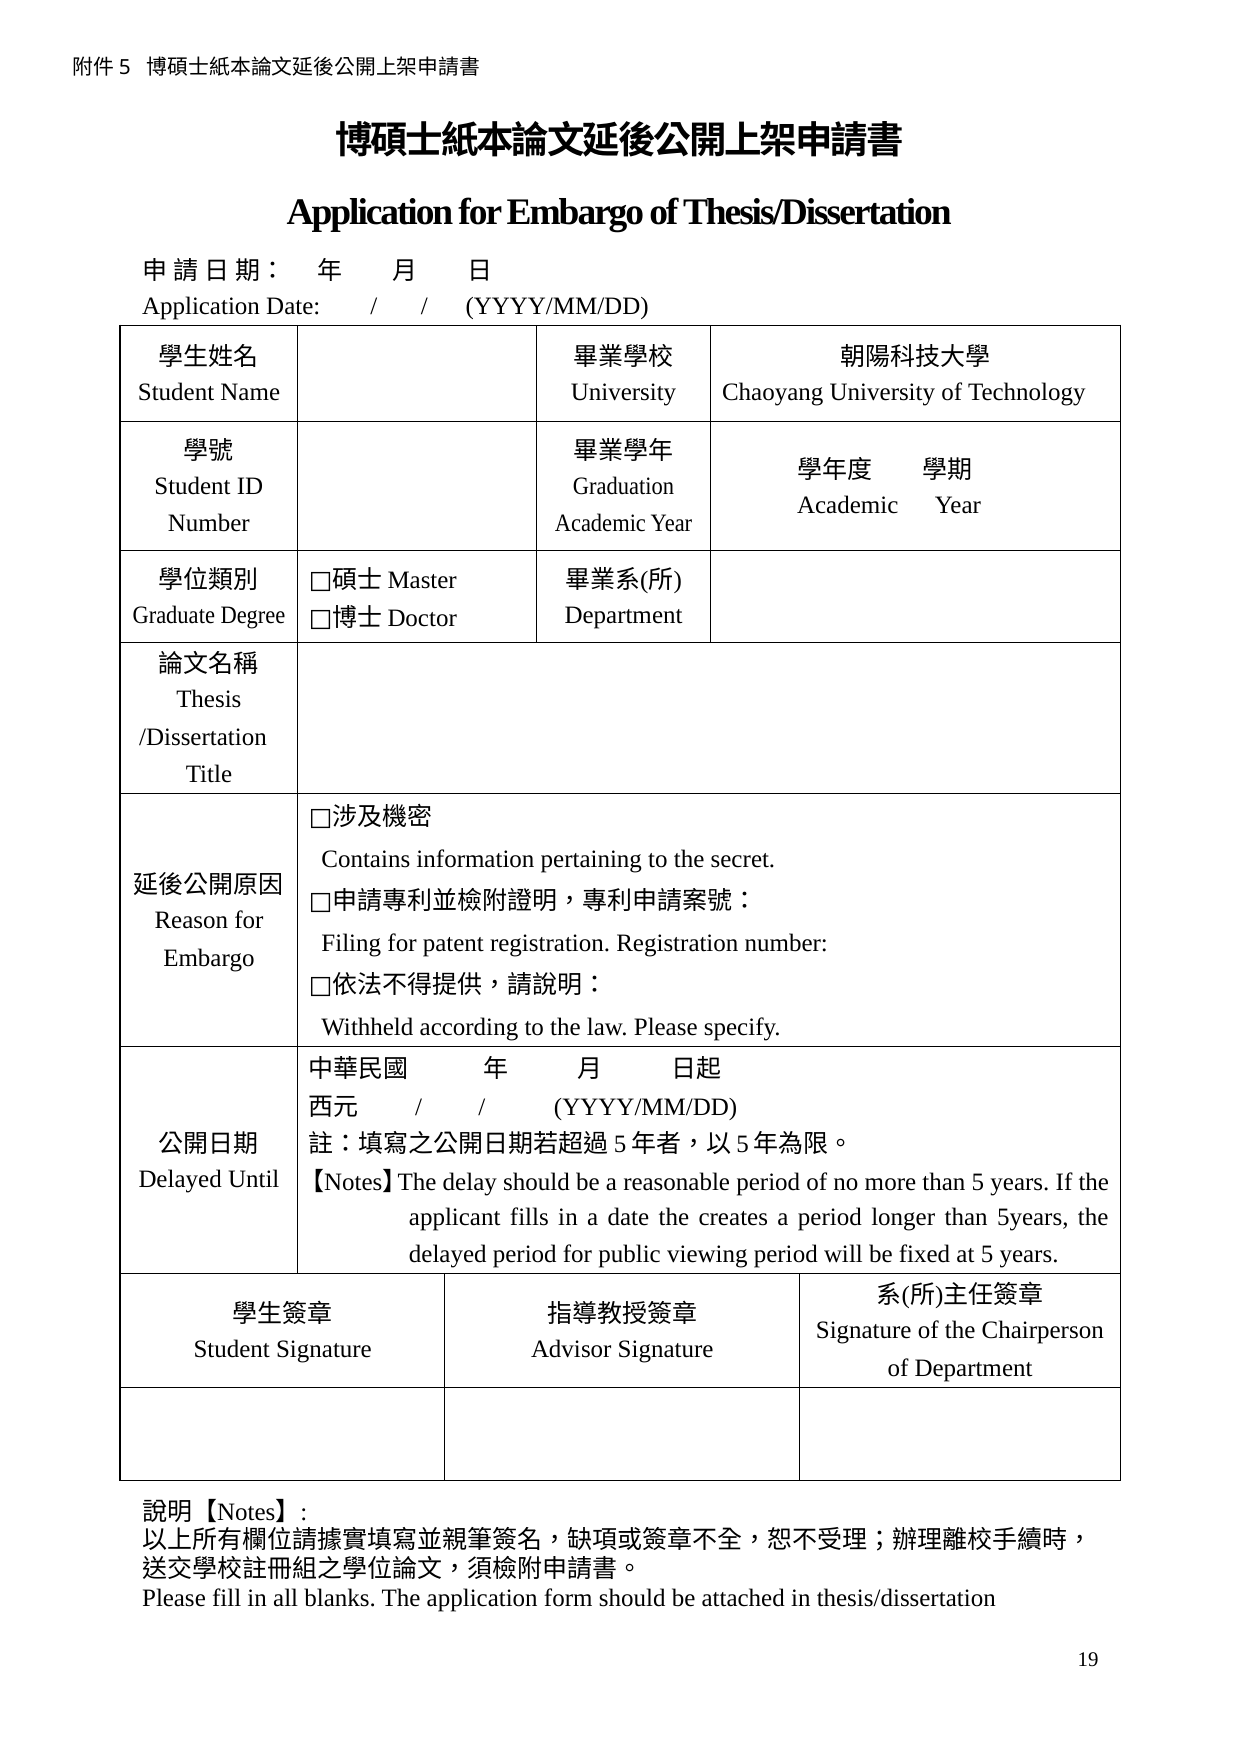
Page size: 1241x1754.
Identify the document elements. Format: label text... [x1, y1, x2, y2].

table_cell 畢業學年 Graduation Academic Year [537, 422, 710, 550]
table_cell [121, 1388, 444, 1480]
table_cell [298, 643, 1120, 793]
table_cell 指導教授簽章 Advisor Signature [445, 1274, 799, 1387]
table_cell [445, 1388, 799, 1480]
text Application for Embargo of Thesis/Dissertation [142, 174, 1098, 249]
table_header 朝陽科技大學 Chaoyang University of Technology [711, 326, 1120, 421]
table_header [298, 326, 536, 421]
table_cell 系(所)主任簽章 Signature of the Chairperson of Department [800, 1274, 1120, 1387]
text 附件5 博碩士紙本論文延後公開上架申請書 [73, 50, 532, 81]
table_cell □涉及機密 Contains information pertaining to the secret. □申請專利並檢附證明，專利申請案號： Filing for patent registration. Registration number: □依法不得提供，請說明： Withheld according to the law. Please specify. [298, 794, 1120, 1046]
table_cell [800, 1388, 1120, 1480]
table_cell [711, 551, 1120, 642]
table_cell [298, 422, 536, 550]
text Please fill in all blanks. The application form should be attached in thesis/dissertation [142, 1583, 1098, 1613]
table_header 學生姓名 Student Name [121, 326, 297, 421]
table_header 畢業學校 University [537, 326, 710, 421]
text 博碩士紙本論文延後公開上架申請書 [142, 99, 1098, 174]
text 說明【Notes】: [142, 1500, 1098, 1525]
table_cell 學生簽章 Student Signature [121, 1274, 444, 1387]
text 申 請 日 期： 年 月 日 [142, 249, 1098, 287]
table_cell 延後公開原因 Reason for Embargo [121, 794, 297, 1046]
table_cell 學位類別 Graduate Degree [121, 551, 297, 642]
text Application Date: / / (YYYY/MM/DD) [142, 287, 1098, 324]
table_cell 畢業系(所) Department [537, 551, 710, 642]
table_cell □碩士Master □博士Doctor [298, 551, 536, 642]
table_cell 學號 Student ID Number [121, 422, 297, 550]
table_cell 公開日期 Delayed Until [121, 1047, 297, 1273]
table_cell 學年度 學期 Academic Year [711, 422, 1120, 550]
text 以上所有欄位請據實填寫並親筆簽名，缺項或簽章不全，恕不受理；辦理離校手續時，送交學校註冊組之學位論文，須檢附申請書。 [142, 1525, 1098, 1583]
table_cell 中華民國 年 月 日起 西元 / / (YYYY/MM/DD) 註：填寫之公開日期若超過5年者，以5年為限。 【Notes】The delay should be a reasonable period of no more than 5 years. If the applicant fills in a date the creates a period longer than 5years, the delayed period for public viewing period will be fixed at 5 years. [298, 1047, 1120, 1273]
table_cell 論文名稱 Thesis /Dissertation Title [121, 643, 297, 793]
